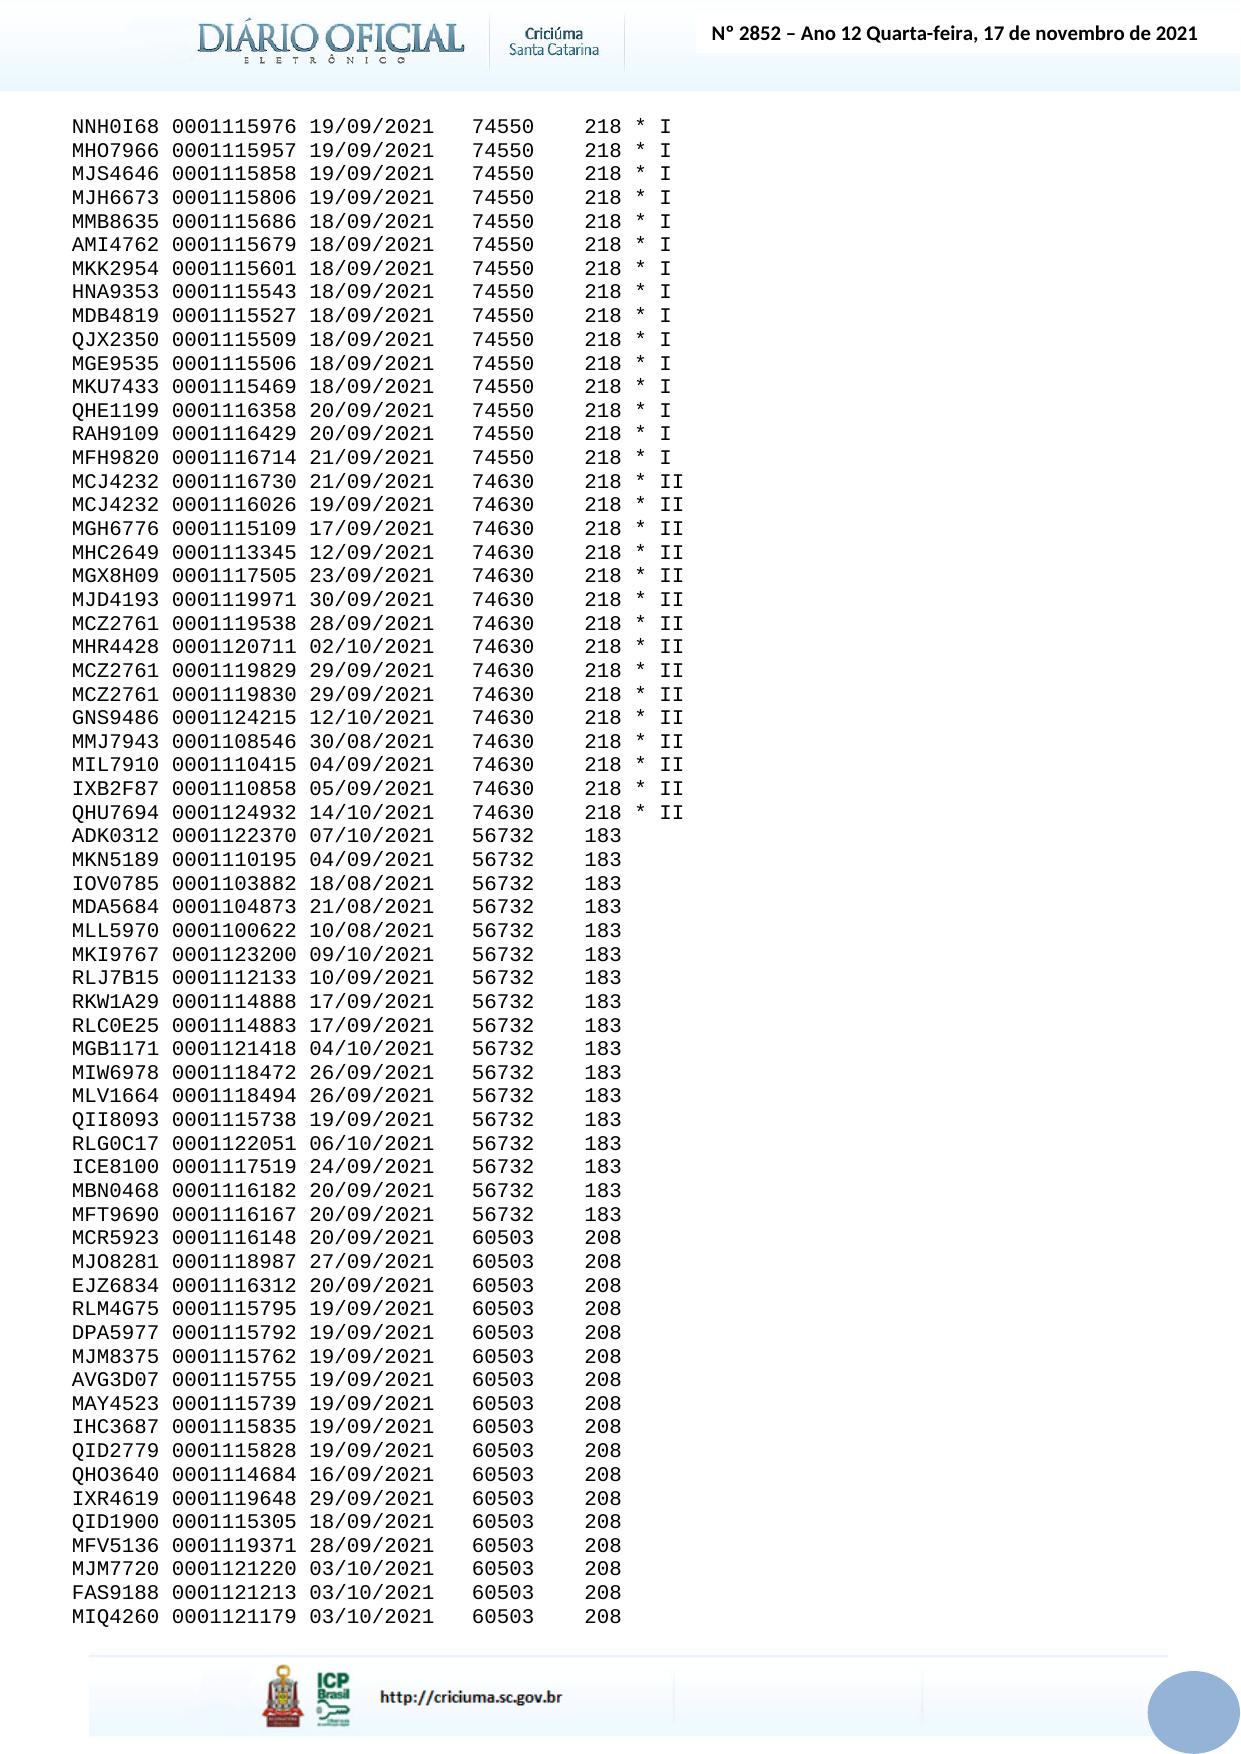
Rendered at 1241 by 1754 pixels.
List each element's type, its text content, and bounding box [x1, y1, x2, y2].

text RLM4G75 0001115795 19/09/2021 60503 208 [59, 1298, 1181, 1322]
text MKN5189 0001110195 04/09/2021 56732 183 [59, 849, 1181, 873]
text MCZ2761 0001119830 29/09/2021 74630 218 * II [59, 683, 1181, 707]
text DPA5977 0001115792 19/09/2021 60503 208 [59, 1322, 1181, 1346]
text MBN0468 0001116182 20/09/2021 56732 183 [59, 1180, 1181, 1204]
text NNH0I68 0001115976 19/09/2021 74550 218 * I [59, 116, 1181, 140]
text MFH9820 0001116714 21/09/2021 74550 218 * I [59, 447, 1181, 471]
text MLL5970 0001100622 10/08/2021 56732 183 [59, 920, 1181, 944]
text MCZ2761 0001119829 29/09/2021 74630 218 * II [59, 660, 1181, 683]
text IXB2F87 0001110858 05/09/2021 74630 218 * II [59, 778, 1181, 802]
text RLJ7B15 0001112133 10/09/2021 56732 183 [59, 967, 1181, 991]
text QID2779 0001115828 19/09/2021 60503 208 [59, 1440, 1181, 1464]
text MJM7720 0001121220 03/10/2021 60503 208 [59, 1558, 1181, 1582]
text MJM8375 0001115762 19/09/2021 60503 208 [59, 1346, 1181, 1369]
text QJX2350 0001115509 18/09/2021 74550 218 * I [59, 329, 1181, 352]
text HNA9353 0001115543 18/09/2021 74550 218 * I [59, 282, 1181, 305]
text MHC2649 0001113345 12/09/2021 74630 218 * II [59, 542, 1181, 565]
text QHO3640 0001114684 16/09/2021 60503 208 [59, 1464, 1181, 1487]
text MIL7910 0001110415 04/09/2021 74630 218 * II [59, 754, 1181, 778]
text FAS9188 0001121213 03/10/2021 60503 208 [59, 1582, 1181, 1606]
text MJO8281 0001118987 27/09/2021 60503 208 [59, 1251, 1181, 1275]
text MCZ2761 0001119538 28/09/2021 74630 218 * II [59, 613, 1181, 636]
text MGH6776 0001115109 17/09/2021 74630 218 * II [59, 518, 1181, 542]
text MLV1664 0001118494 26/09/2021 56732 183 [59, 1086, 1181, 1109]
text MGB1171 0001121418 04/10/2021 56732 183 [59, 1038, 1181, 1062]
text ICE8100 0001117519 24/09/2021 56732 183 [59, 1156, 1181, 1180]
text MMB8635 0001115686 18/09/2021 74550 218 * I [59, 211, 1181, 234]
text RAH9109 0001116429 20/09/2021 74550 218 * I [59, 423, 1181, 447]
text MGE9535 0001115506 18/09/2021 74550 218 * I [59, 352, 1181, 376]
text MMJ7943 0001108546 30/08/2021 74630 218 * II [59, 731, 1181, 754]
text GNS9486 0001124215 12/10/2021 74630 218 * II [59, 707, 1181, 731]
text MIW6978 0001118472 26/09/2021 56732 183 [59, 1062, 1181, 1086]
text MCR5923 0001116148 20/09/2021 60503 208 [59, 1227, 1181, 1251]
text MKU7433 0001115469 18/09/2021 74550 218 * I [59, 376, 1181, 400]
text MJD4193 0001119971 30/09/2021 74630 218 * II [59, 589, 1181, 613]
text QID1900 0001115305 18/09/2021 60503 208 [59, 1511, 1181, 1535]
text MKK2954 0001115601 18/09/2021 74550 218 * I [59, 258, 1181, 282]
text QII8093 0001115738 19/09/2021 56732 183 [59, 1109, 1181, 1133]
text RLC0E25 0001114883 17/09/2021 56732 183 [59, 1014, 1181, 1038]
text RKW1A29 0001114888 17/09/2021 56732 183 [59, 991, 1181, 1014]
text ADK0312 0001122370 07/10/2021 56732 183 [59, 825, 1181, 849]
text RLG0C17 0001122051 06/10/2021 56732 183 [59, 1133, 1181, 1156]
text MCJ4232 0001116730 21/09/2021 74630 218 * II [59, 471, 1181, 494]
text MKI9767 0001123200 09/10/2021 56732 183 [59, 944, 1181, 967]
text IXR4619 0001119648 29/09/2021 60503 208 [59, 1487, 1181, 1511]
text IOV0785 0001103882 18/08/2021 56732 183 [59, 873, 1181, 896]
text MGX8H09 0001117505 23/09/2021 74630 218 * II [59, 565, 1181, 589]
text QHU7694 0001124932 14/10/2021 74630 218 * II [59, 802, 1181, 825]
text AVG3D07 0001115755 19/09/2021 60503 208 [59, 1369, 1181, 1393]
text MIQ4260 0001121179 03/10/2021 60503 208 [59, 1606, 1181, 1629]
text MCJ4232 0001116026 19/09/2021 74630 218 * II [59, 494, 1181, 518]
text MJS4646 0001115858 19/09/2021 74550 218 * I [59, 163, 1181, 187]
text MFT9690 0001116167 20/09/2021 56732 183 [59, 1204, 1181, 1227]
text MJH6673 0001115806 19/09/2021 74550 218 * I [59, 187, 1181, 211]
text MDA5684 0001104873 21/08/2021 56732 183 [59, 896, 1181, 920]
text MFV5136 0001119371 28/09/2021 60503 208 [59, 1535, 1181, 1558]
text MHR4428 0001120711 02/10/2021 74630 218 * II [59, 636, 1181, 660]
text EJZ6834 0001116312 20/09/2021 60503 208 [59, 1275, 1181, 1298]
text QHE1199 0001116358 20/09/2021 74550 218 * I [59, 400, 1181, 423]
text IHC3687 0001115835 19/09/2021 60503 208 [59, 1417, 1181, 1440]
text MHO7966 0001115957 19/09/2021 74550 218 * I [59, 140, 1181, 163]
text MDB4819 0001115527 18/09/2021 74550 218 * I [59, 305, 1181, 329]
text MAY4523 0001115739 19/09/2021 60503 208 [59, 1393, 1181, 1417]
text AMI4762 0001115679 18/09/2021 74550 218 * I [59, 234, 1181, 258]
